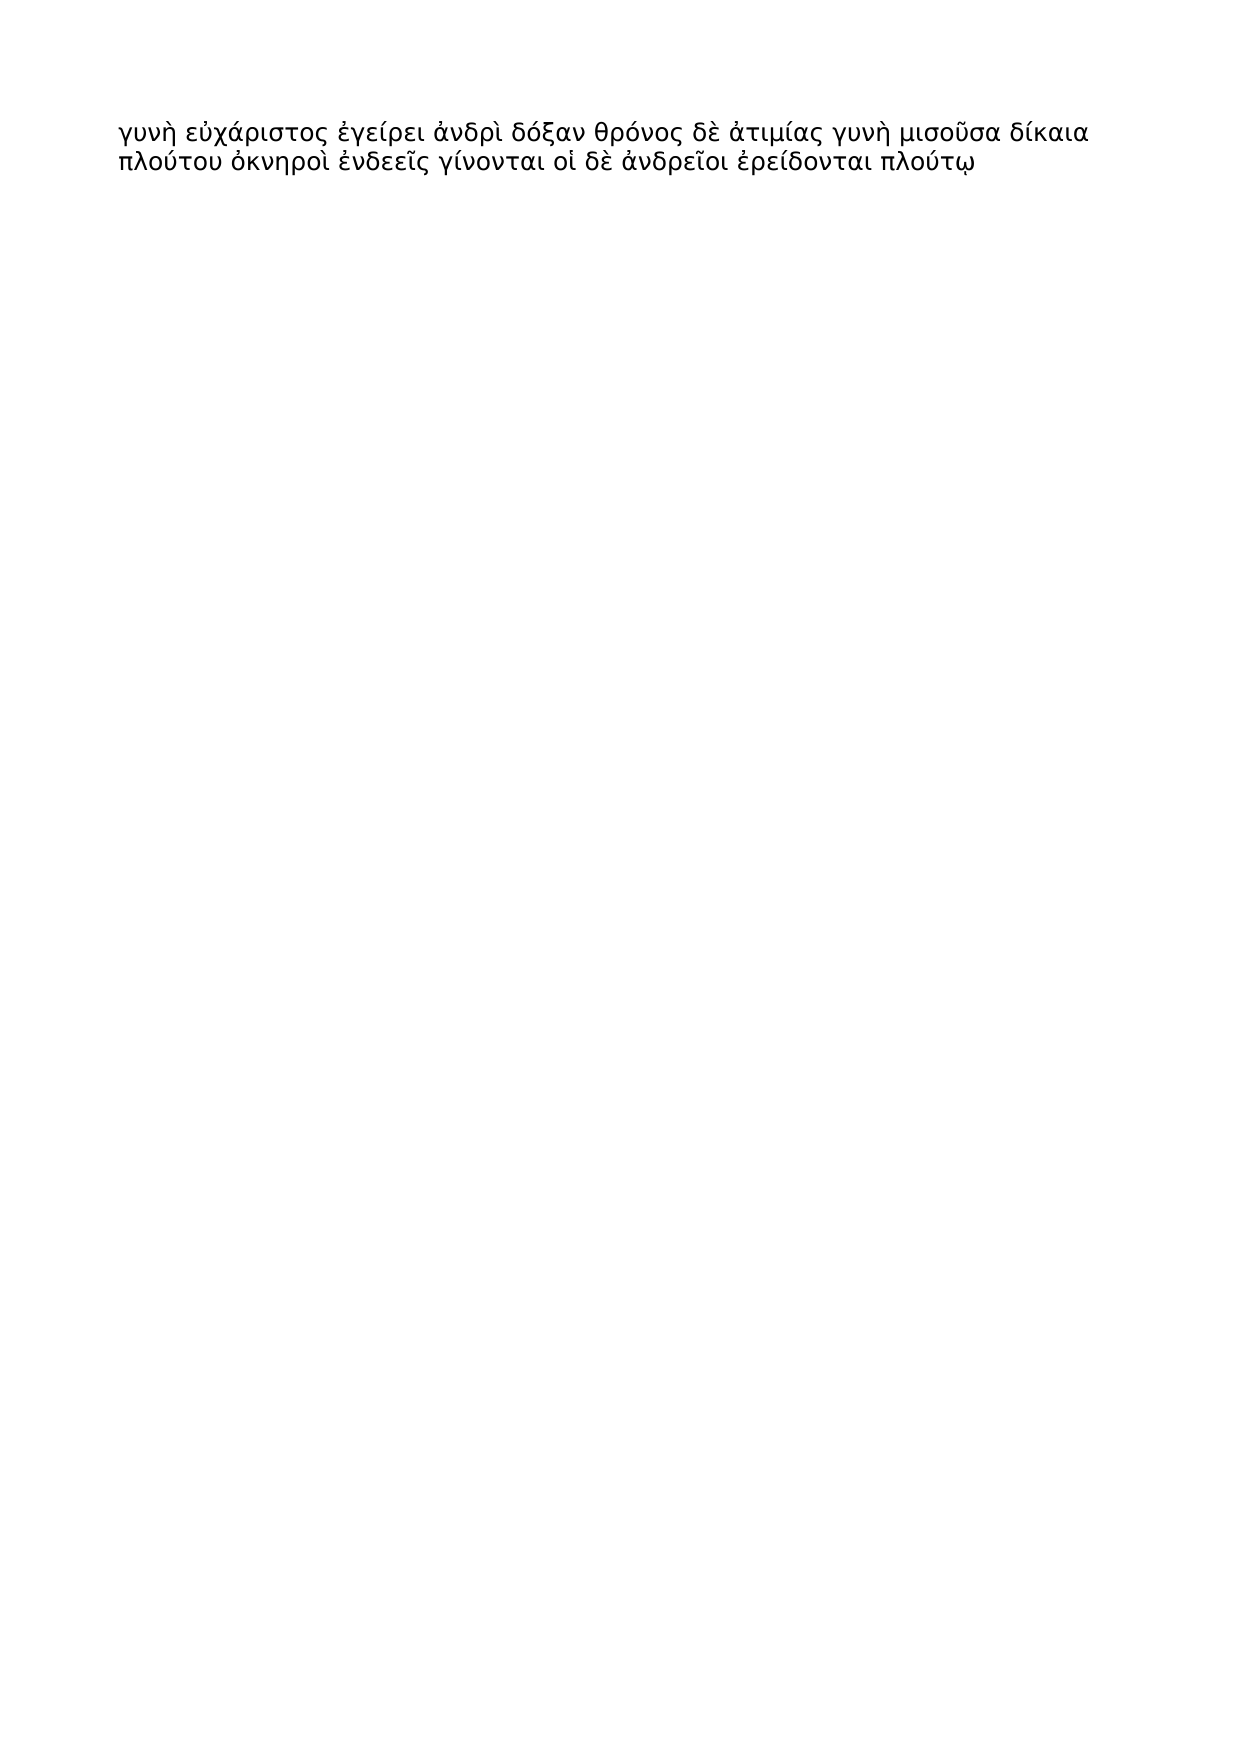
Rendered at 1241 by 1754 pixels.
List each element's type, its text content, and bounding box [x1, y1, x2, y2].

text γυνὴ εὐχάριστος ἐγείρει ἀνδρὶ δόξαν θρόνος δὲ ἀτιμίας γυνὴ μισοῦσα δίκαια πλούτου ὀκνηροὶ ἐνδεεῖς γίνονται οἱ δὲ ἀνδρεῖοι ἐρείδονται πλούτῳ [118, 118, 1122, 176]
